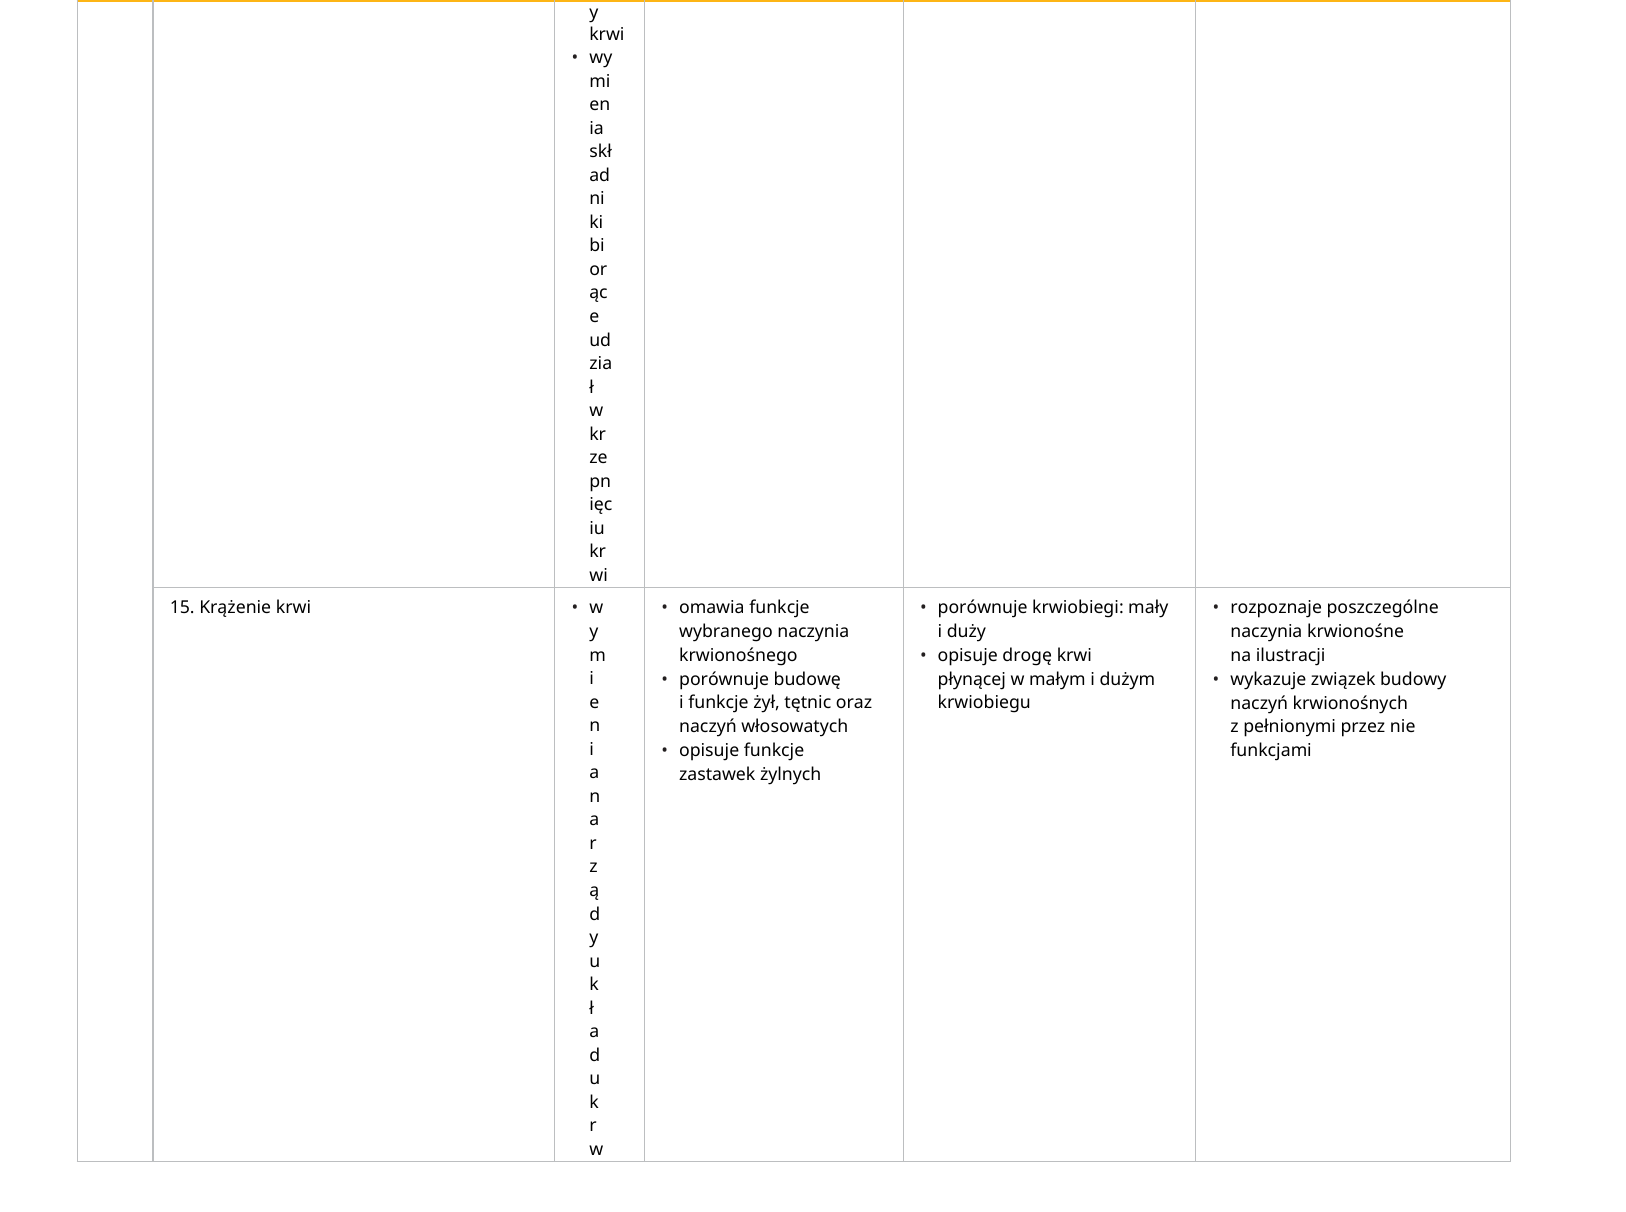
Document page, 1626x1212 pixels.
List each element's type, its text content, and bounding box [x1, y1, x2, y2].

table_cell omawia funkcje wybranego naczynia krwionośnego porównuje budowę i funkcje żył, tętnic oraz naczyń włosowatych opisuje funkcje zastawek żylnych [645, 588, 903, 1161]
table_cell 15. Krążenie krwi [154, 588, 554, 1161]
table_cell podaje nazwy elementów morfotycznych krwi wymienia grupy krwi wymienia składniki biorące udział w krzepnięciu krwi [555, 2, 644, 587]
table_cell [1196, 2, 1510, 587]
table_cell [904, 2, 1195, 587]
table_cell [645, 2, 903, 587]
table_cell IV. Układ krążenia [78, 2, 152, 1161]
table_cell rozpoznaje poszczególne naczynia krwionośne na ilustracji wykazuje związek budowy naczyń krwionośnych z pełnionymi przez nie funkcjami [1196, 588, 1510, 1161]
table_cell wymienia narządy układu krwionośnego z pomocą nauczyciela omawia na podstawie ilustracji mały i duży obieg krwi [555, 588, 644, 1161]
table_cell porównuje krwiobiegi: mały i duży opisuje drogę krwi płynącej w małym i dużym krwiobiegu [904, 588, 1195, 1161]
table_cell [154, 2, 554, 587]
